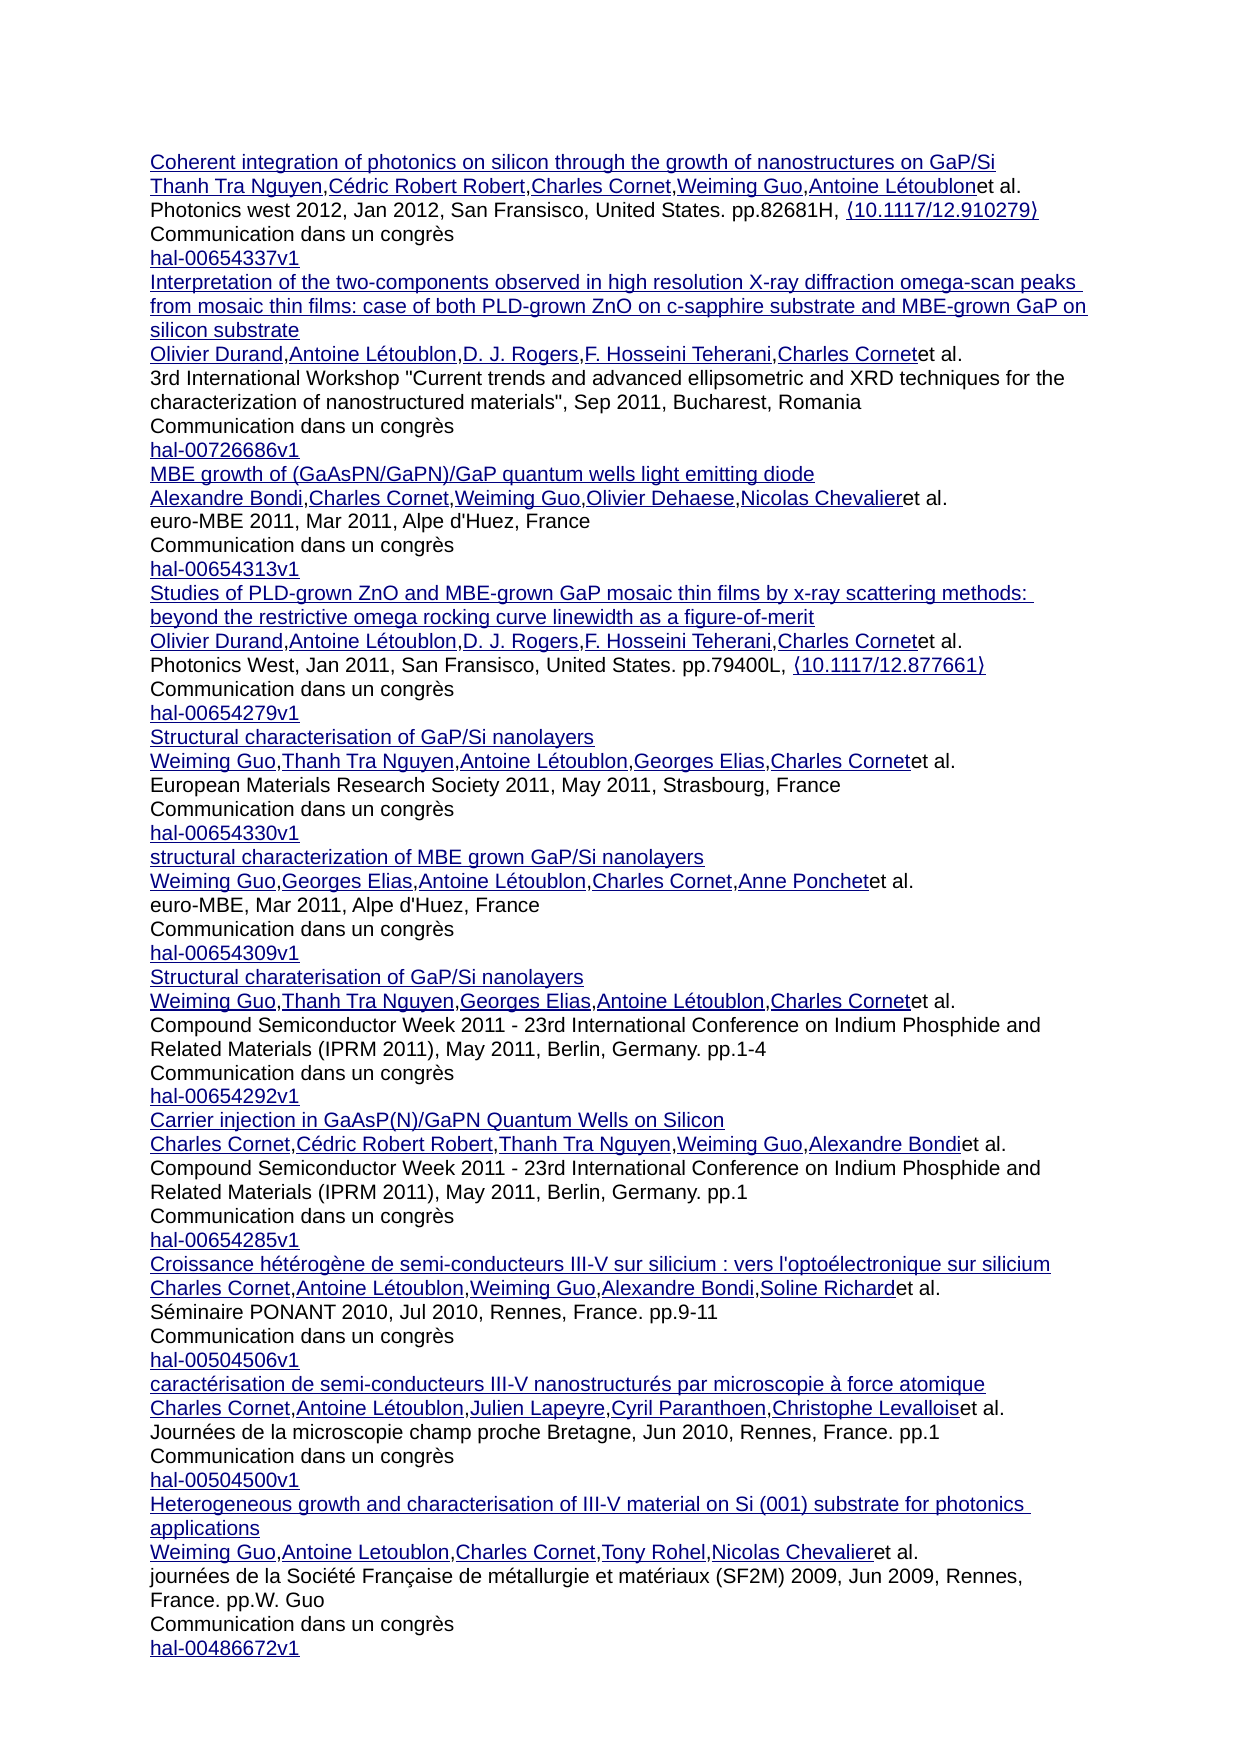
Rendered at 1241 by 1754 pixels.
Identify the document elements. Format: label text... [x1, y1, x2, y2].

table_cell structural characterization of MBE grown GaP/Si nanolayers Weiming Guo,Georges Elias,Antoine Létoublon,Charles Cornet,Anne Ponchetet al. euro-MBE, Mar 2011, Alpe d'Huez, France Communication dans un congrès hal-00654309v1 [150, 845, 1090, 964]
table_cell Interpretation of the two-components observed in high resolution X-ray diffraction omega-scan peaks from mosaic thin films: case of both PLD-grown ZnO on c-sapphire substrate and MBE-grown GaP on silicon substrate Olivier Durand,Antoine Létoublon,D. J. Rogers,F. Hosseini Teherani,Charles Cornetet al. 3rd International Workshop "Current trends and advanced ellipsometric and XRD techniques for the characterization of nanostructured materials", Sep 2011, Bucharest, Romania Communication dans un congrès hal-00726686v1 [150, 270, 1090, 461]
table_cell Croissance hétérogène de semi-conducteurs III-V sur silicium : vers l'optoélectronique sur silicium Charles Cornet,Antoine Létoublon,Weiming Guo,Alexandre Bondi,Soline Richardet al. Séminaire PONANT 2010, Jul 2010, Rennes, France. pp.9-11 Communication dans un congrès hal-00504506v1 [150, 1252, 1090, 1372]
table_cell Heterogeneous growth and characterisation of III-V material on Si (001) substrate for photonics applications Weiming Guo,Antoine Letoublon,Charles Cornet,Tony Rohel,Nicolas Chevalieret al. journées de la Société Française de métallurgie et matériaux (SF2M) 2009, Jun 2009, Rennes, France. pp.W. Guo Communication dans un congrès hal-00486672v1 [150, 1492, 1090, 1659]
table_cell caractérisation de semi-conducteurs III-V nanostructurés par microscopie à force atomique Charles Cornet,Antoine Létoublon,Julien Lapeyre,Cyril Paranthoen,Christophe Levalloiset al. Journées de la microscopie champ proche Bretagne, Jun 2010, Rennes, France. pp.1 Communication dans un congrès hal-00504500v1 [150, 1372, 1090, 1492]
table_cell Structural characterisation of GaP/Si nanolayers Weiming Guo,Thanh Tra Nguyen,Antoine Létoublon,Georges Elias,Charles Cornetet al. European Materials Research Society 2011, May 2011, Strasbourg, France Communication dans un congrès hal-00654330v1 [150, 725, 1090, 845]
table_cell MBE growth of (GaAsPN/GaPN)/GaP quantum wells light emitting diode Alexandre Bondi,Charles Cornet,Weiming Guo,Olivier Dehaese,Nicolas Chevalieret al. euro-MBE 2011, Mar 2011, Alpe d'Huez, France Communication dans un congrès hal-00654313v1 [150, 461, 1090, 581]
table_cell Carrier injection in GaAsP(N)/GaPN Quantum Wells on Silicon Charles Cornet,Cédric Robert Robert,Thanh Tra Nguyen,Weiming Guo,Alexandre Bondiet al. Compound Semiconductor Week 2011 - 23rd International Conference on Indium Phosphide and Related Materials (IPRM 2011), May 2011, Berlin, Germany. pp.1 Communication dans un congrès hal-00654285v1 [150, 1108, 1090, 1252]
table_cell Structural charaterisation of GaP/Si nanolayers Weiming Guo,Thanh Tra Nguyen,Georges Elias,Antoine Létoublon,Charles Cornetet al. Compound Semiconductor Week 2011 - 23rd International Conference on Indium Phosphide and Related Materials (IPRM 2011), May 2011, Berlin, Germany. pp.1-4 Communication dans un congrès hal-00654292v1 [150, 965, 1090, 1108]
table_cell Coherent integration of photonics on silicon through the growth of nanostructures on GaP/Si Thanh Tra Nguyen,Cédric Robert Robert,Charles Cornet,Weiming Guo,Antoine Létoublonet al. Photonics west 2012, Jan 2012, San Fransisco, United States. pp.82681H, ⟨10.1117/12.910279⟩ Communication dans un congrès hal-00654337v1 [150, 150, 1090, 270]
table_cell Studies of PLD-grown ZnO and MBE-grown GaP mosaic thin films by x-ray scattering methods: beyond the restrictive omega rocking curve linewidth as a figure-of-merit Olivier Durand,Antoine Létoublon,D. J. Rogers,F. Hosseini Teherani,Charles Cornetet al. Photonics West, Jan 2011, San Fransisco, United States. pp.79400L, ⟨10.1117/12.877661⟩ Communication dans un congrès hal-00654279v1 [150, 581, 1090, 725]
